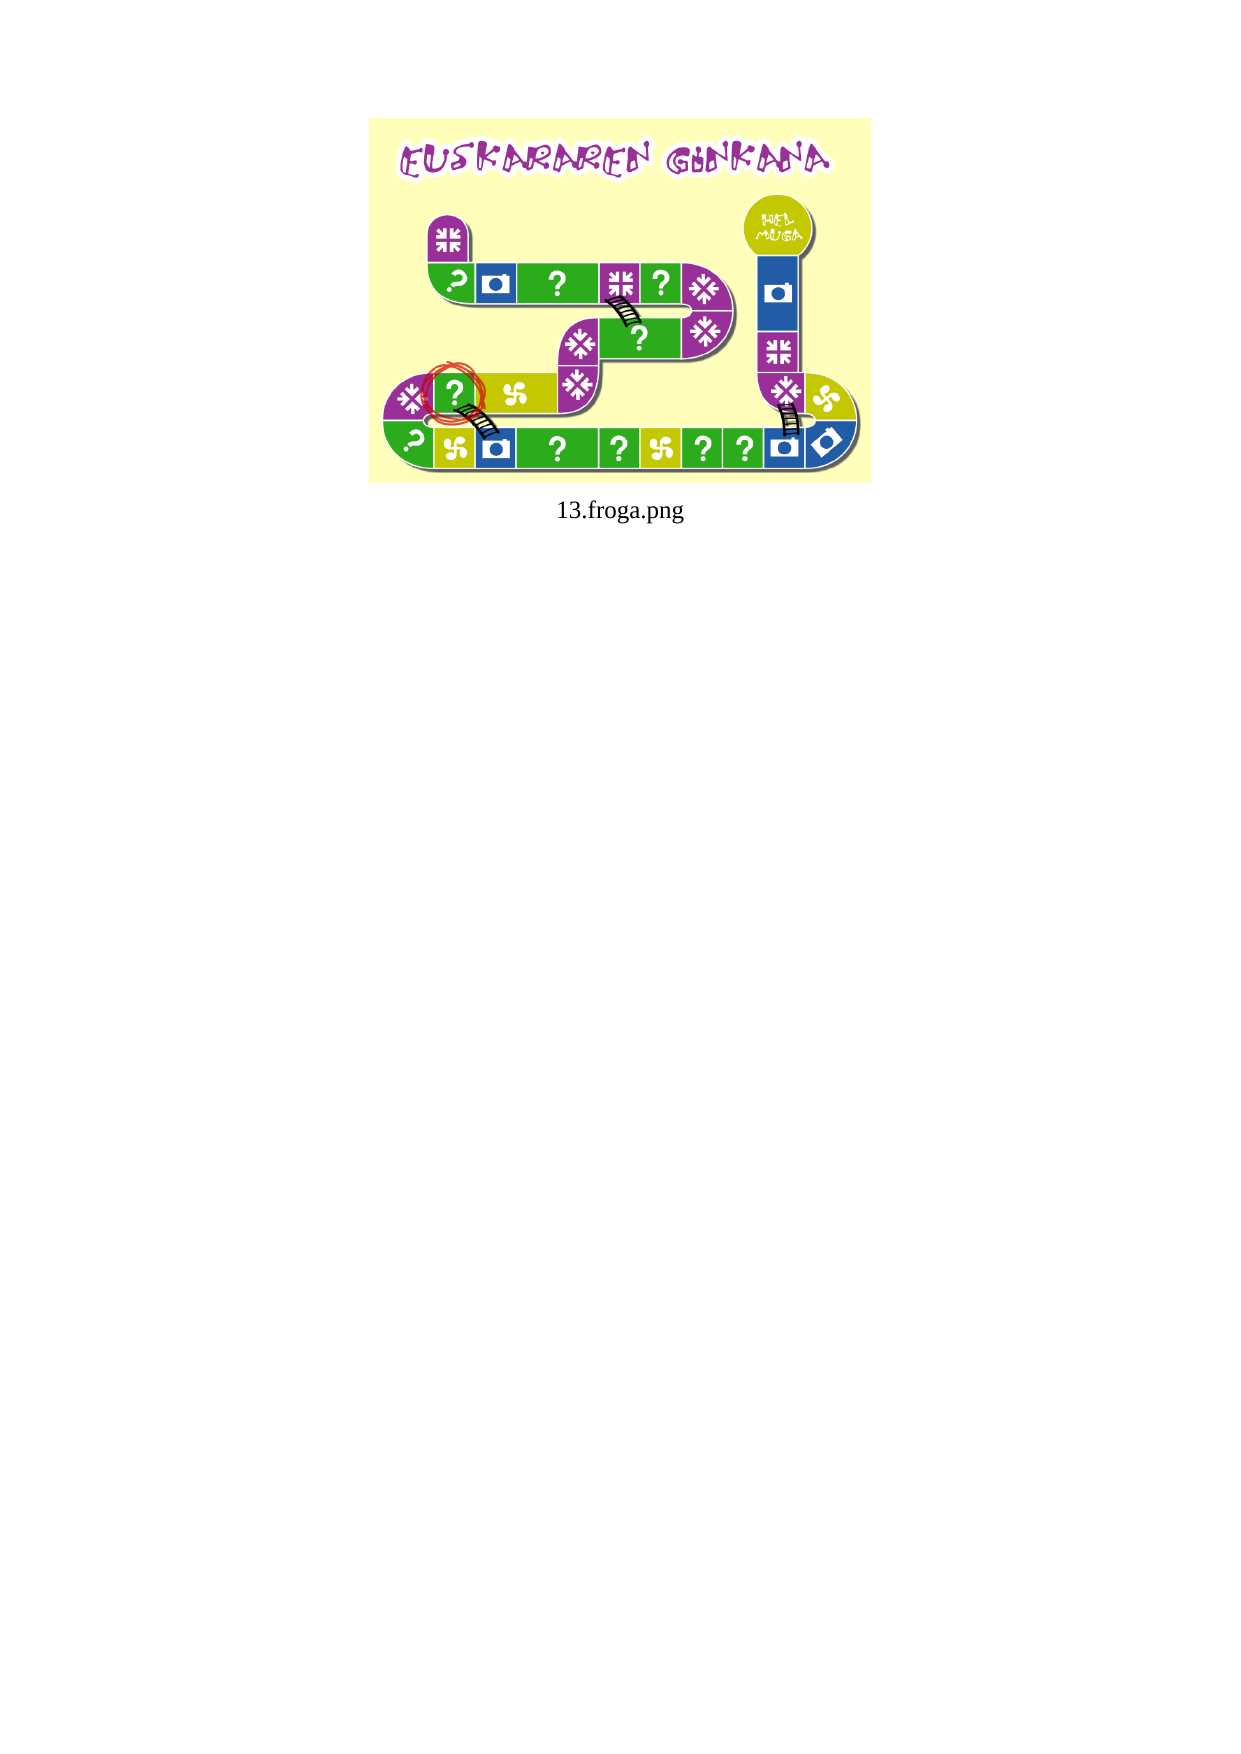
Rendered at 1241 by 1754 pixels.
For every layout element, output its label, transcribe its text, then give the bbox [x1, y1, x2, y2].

text 13.froga.png [118, 495, 1122, 523]
picture [369, 118, 872, 483]
